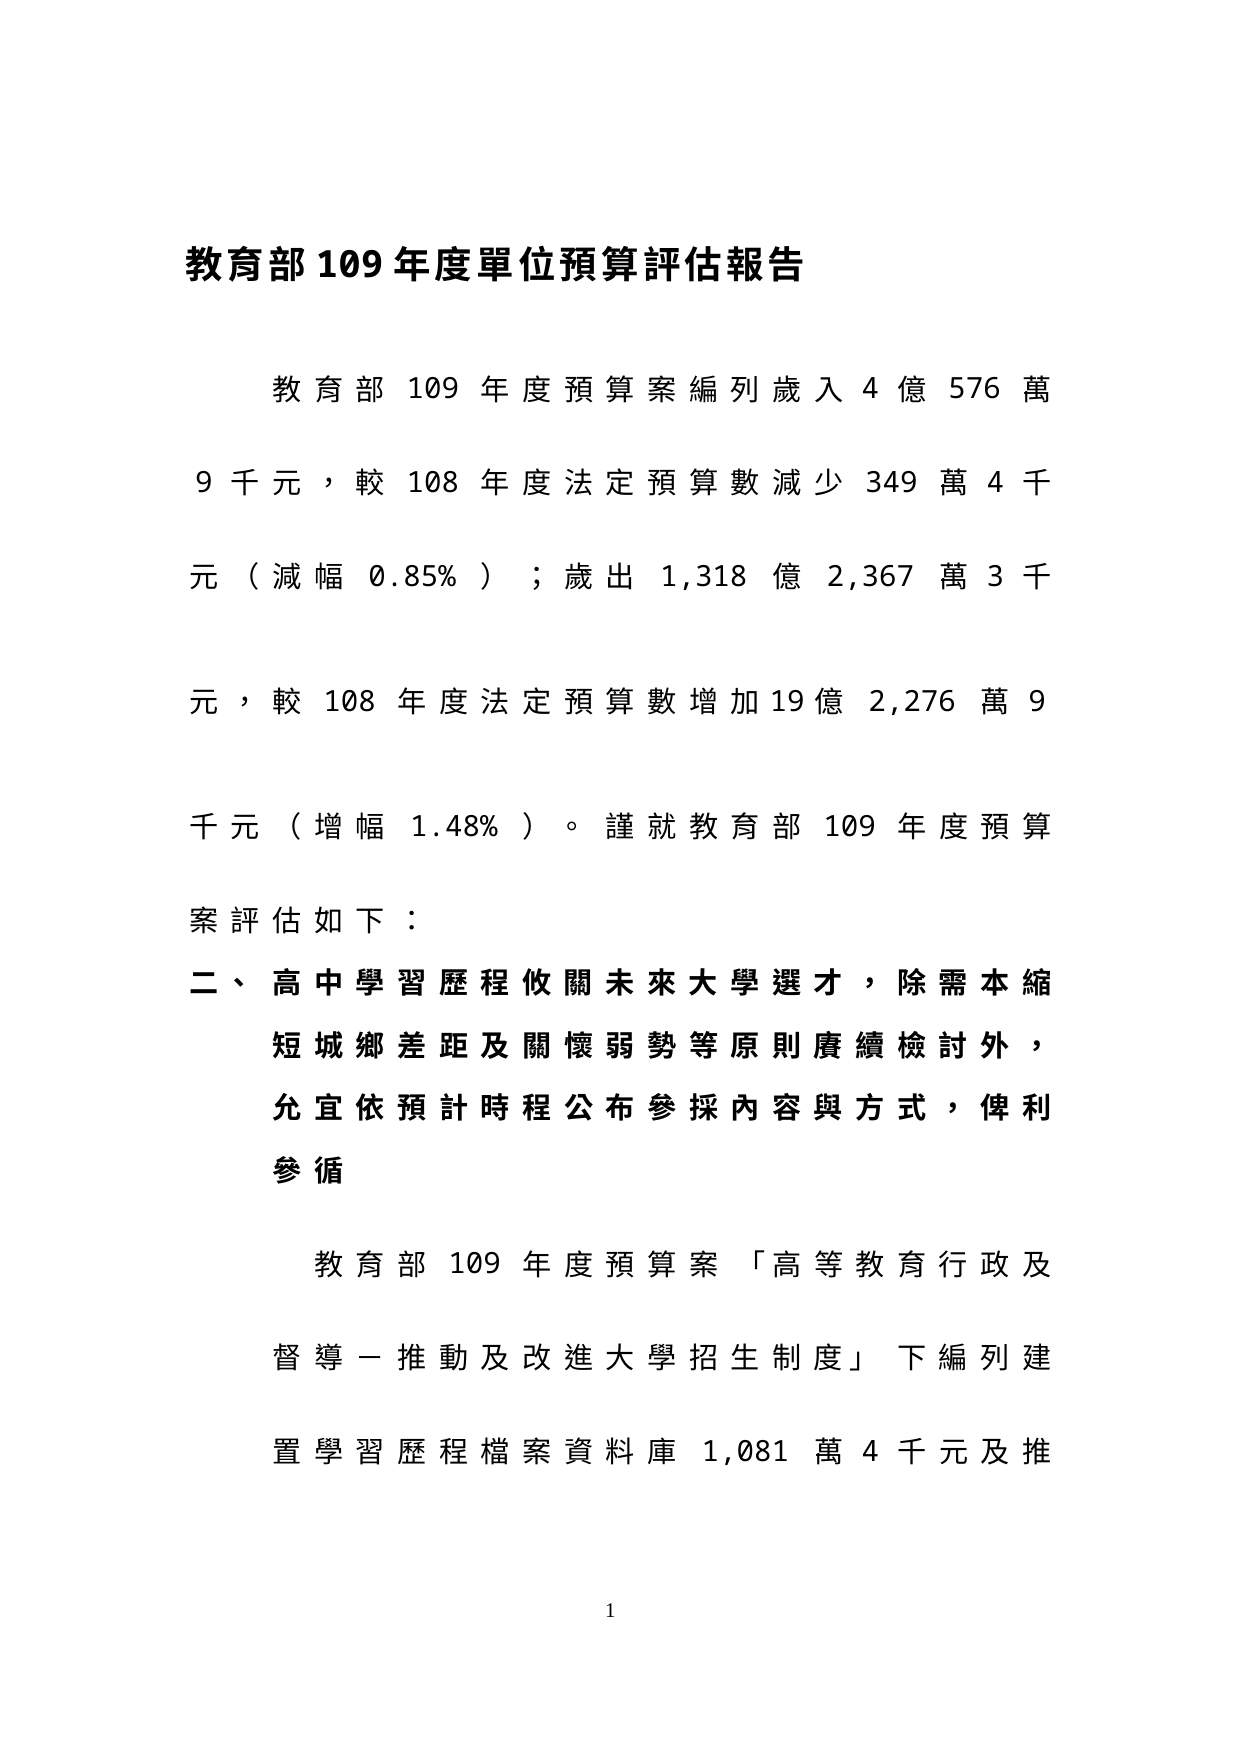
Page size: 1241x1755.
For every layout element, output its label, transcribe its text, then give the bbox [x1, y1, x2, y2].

text 教育部109年度單位預算評估報告 [183, 189, 1058, 314]
text 教育部109年度預算案編列歲入4億576萬9千元，較108年度法定預算數減少349萬4千元（減幅0.85%）；歲出1,318億2,367萬3千元，較108年度法定預算數增加19億2,276萬9千元（增幅1.48%）。謹就教育部109年度預算案評估如下： [183, 314, 1058, 939]
text 二、高中學習歷程攸關未來大學選才，除需本縮短城鄉差距及關懷弱勢等原則賡續檢討外，允宜依預計時程公布參採內容與方式，俾利參循 [183, 939, 1058, 1189]
text 教育部109年度預算案「高等教育行政及督導－推動及改進大學招生制度」下編列建置學習歷程檔案資料庫1,081萬4千元及推 [242, 1189, 1058, 1502]
